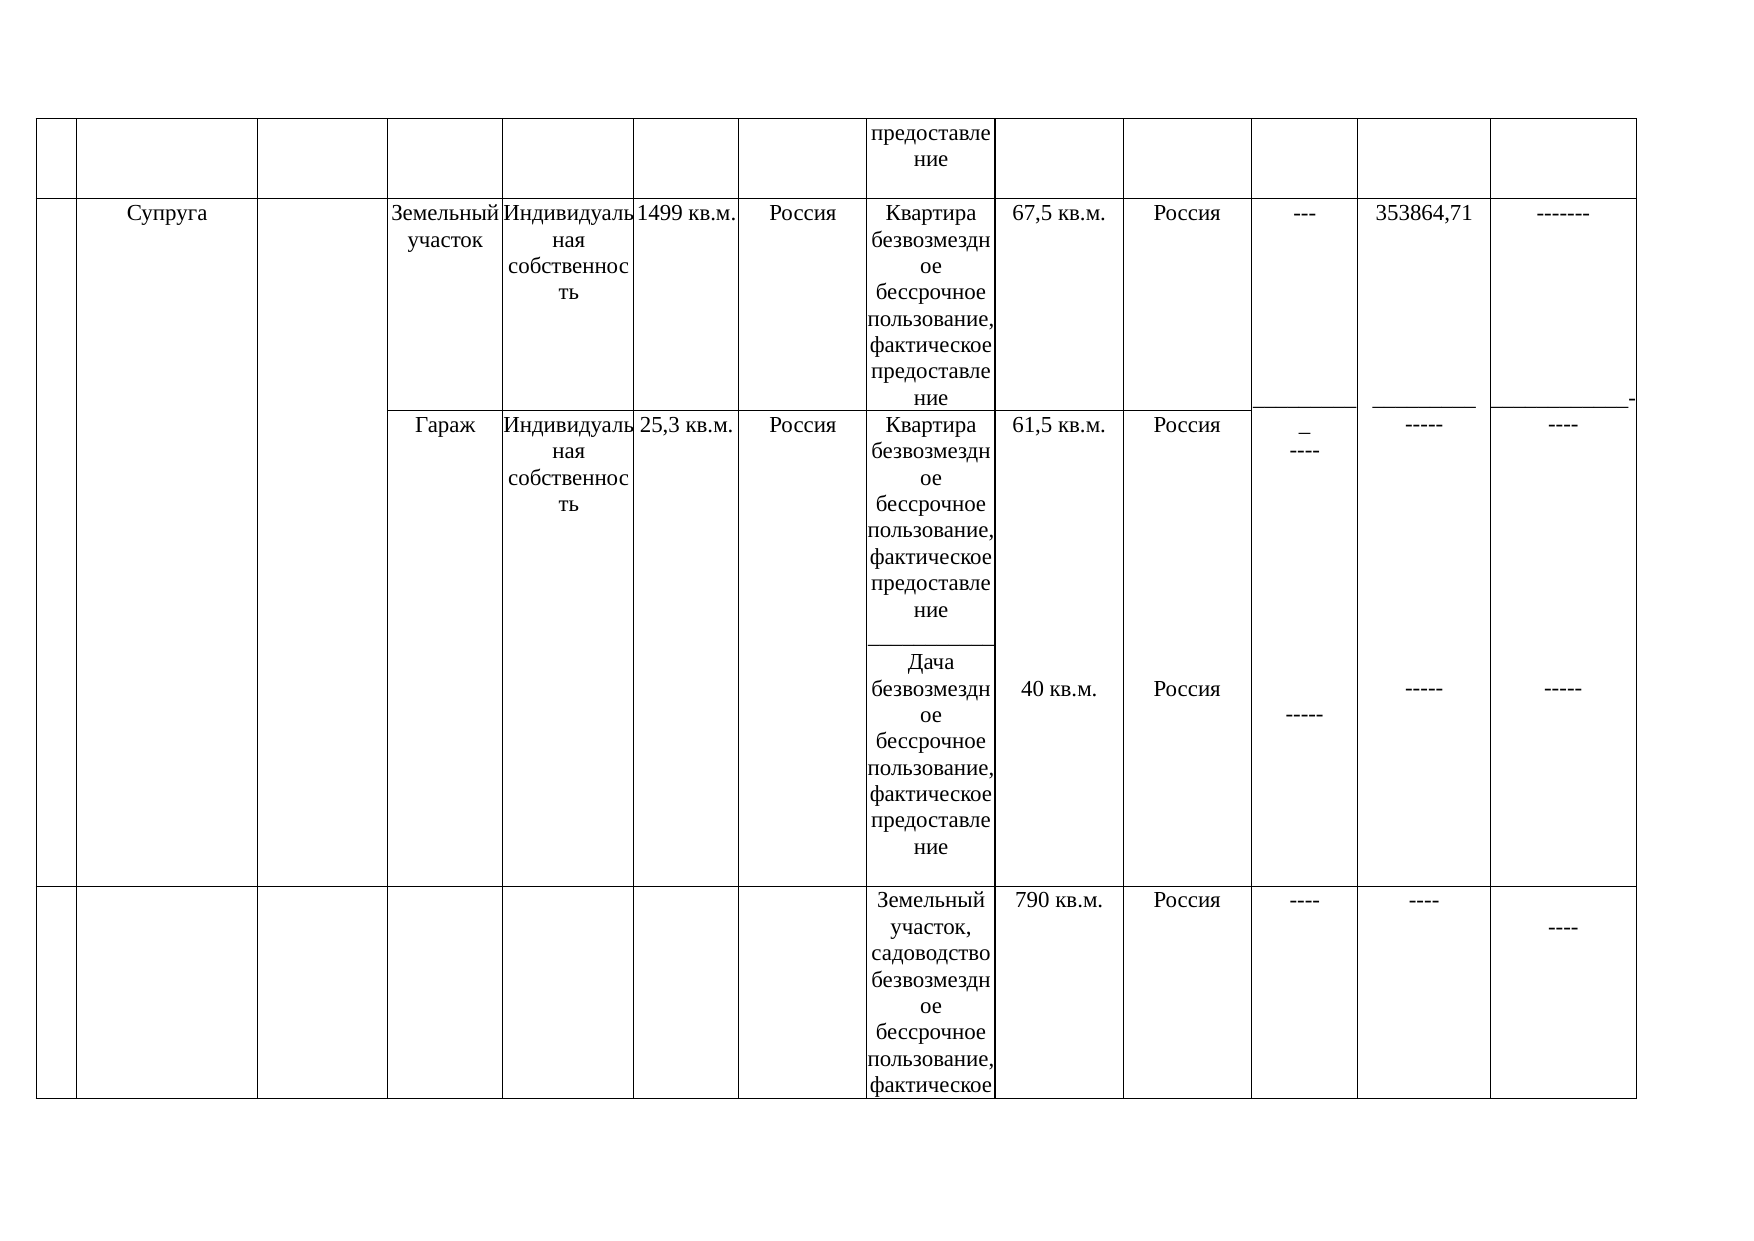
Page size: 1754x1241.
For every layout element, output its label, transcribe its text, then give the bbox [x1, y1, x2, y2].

table_cell 790 кв.м. [996, 887, 1123, 1097]
table_cell ---- [1252, 887, 1357, 1097]
table_cell [503, 119, 633, 198]
table_cell [258, 887, 387, 1097]
table_cell [739, 119, 866, 198]
table_cell Россия [1124, 887, 1251, 1097]
table_cell [634, 887, 738, 1097]
table_cell [258, 119, 387, 198]
table_cell ---- [1358, 887, 1490, 1097]
table_cell [37, 119, 76, 198]
table_cell [37, 887, 76, 1097]
table_cell Земельный участок [388, 199, 502, 410]
table_cell [634, 119, 738, 198]
table_cell Земельный участок, садоводство безвозмездное бессрочное пользование, фактическое [867, 887, 994, 1097]
table_cell Квартира безвозмездное бессрочное пользование, фактическое предоставление ___________Дача безвозмездное бессрочное пользование, фактическое предоставление [867, 411, 994, 886]
table_cell Россия [739, 411, 866, 886]
table_cell Квартира безвозмездное бессрочное пользование, фактическое предоставление [867, 199, 994, 410]
table_cell [37, 199, 76, 886]
table_cell 353864,71 _________ ----- ----- [1358, 199, 1490, 886]
table_cell [258, 199, 387, 886]
table_cell Гараж [388, 411, 502, 886]
table_cell --- __________ ---- ----- [1252, 199, 1357, 886]
table_cell [503, 887, 633, 1097]
table_cell ---- [1491, 887, 1636, 1097]
table_cell [1358, 119, 1490, 198]
table_cell 25,3 кв.м. [634, 411, 738, 886]
table_cell [388, 887, 502, 1097]
table_cell предоставление [867, 119, 994, 198]
table_cell 1499 кв.м. [634, 199, 738, 410]
table_cell Россия [1124, 199, 1251, 410]
table_cell [739, 887, 866, 1097]
table_cell [77, 119, 257, 198]
table_cell Индивидуальная собственность [503, 199, 633, 410]
table_cell 61,5 кв.м. 40 кв.м. [996, 411, 1123, 886]
table_cell [996, 119, 1123, 198]
table_cell [1491, 119, 1636, 198]
table_cell [77, 887, 257, 1097]
table_cell ------- ____________----- ----- [1491, 199, 1636, 886]
table_cell Россия Россия [1124, 411, 1251, 886]
table_cell [1252, 119, 1357, 198]
table_cell Индивидуальная собственность [503, 411, 633, 886]
table_cell Россия [739, 199, 866, 410]
table_cell 67,5 кв.м. [996, 199, 1123, 410]
table_cell Супруга [77, 199, 257, 886]
table_cell [388, 119, 502, 198]
table_cell [1124, 119, 1251, 198]
